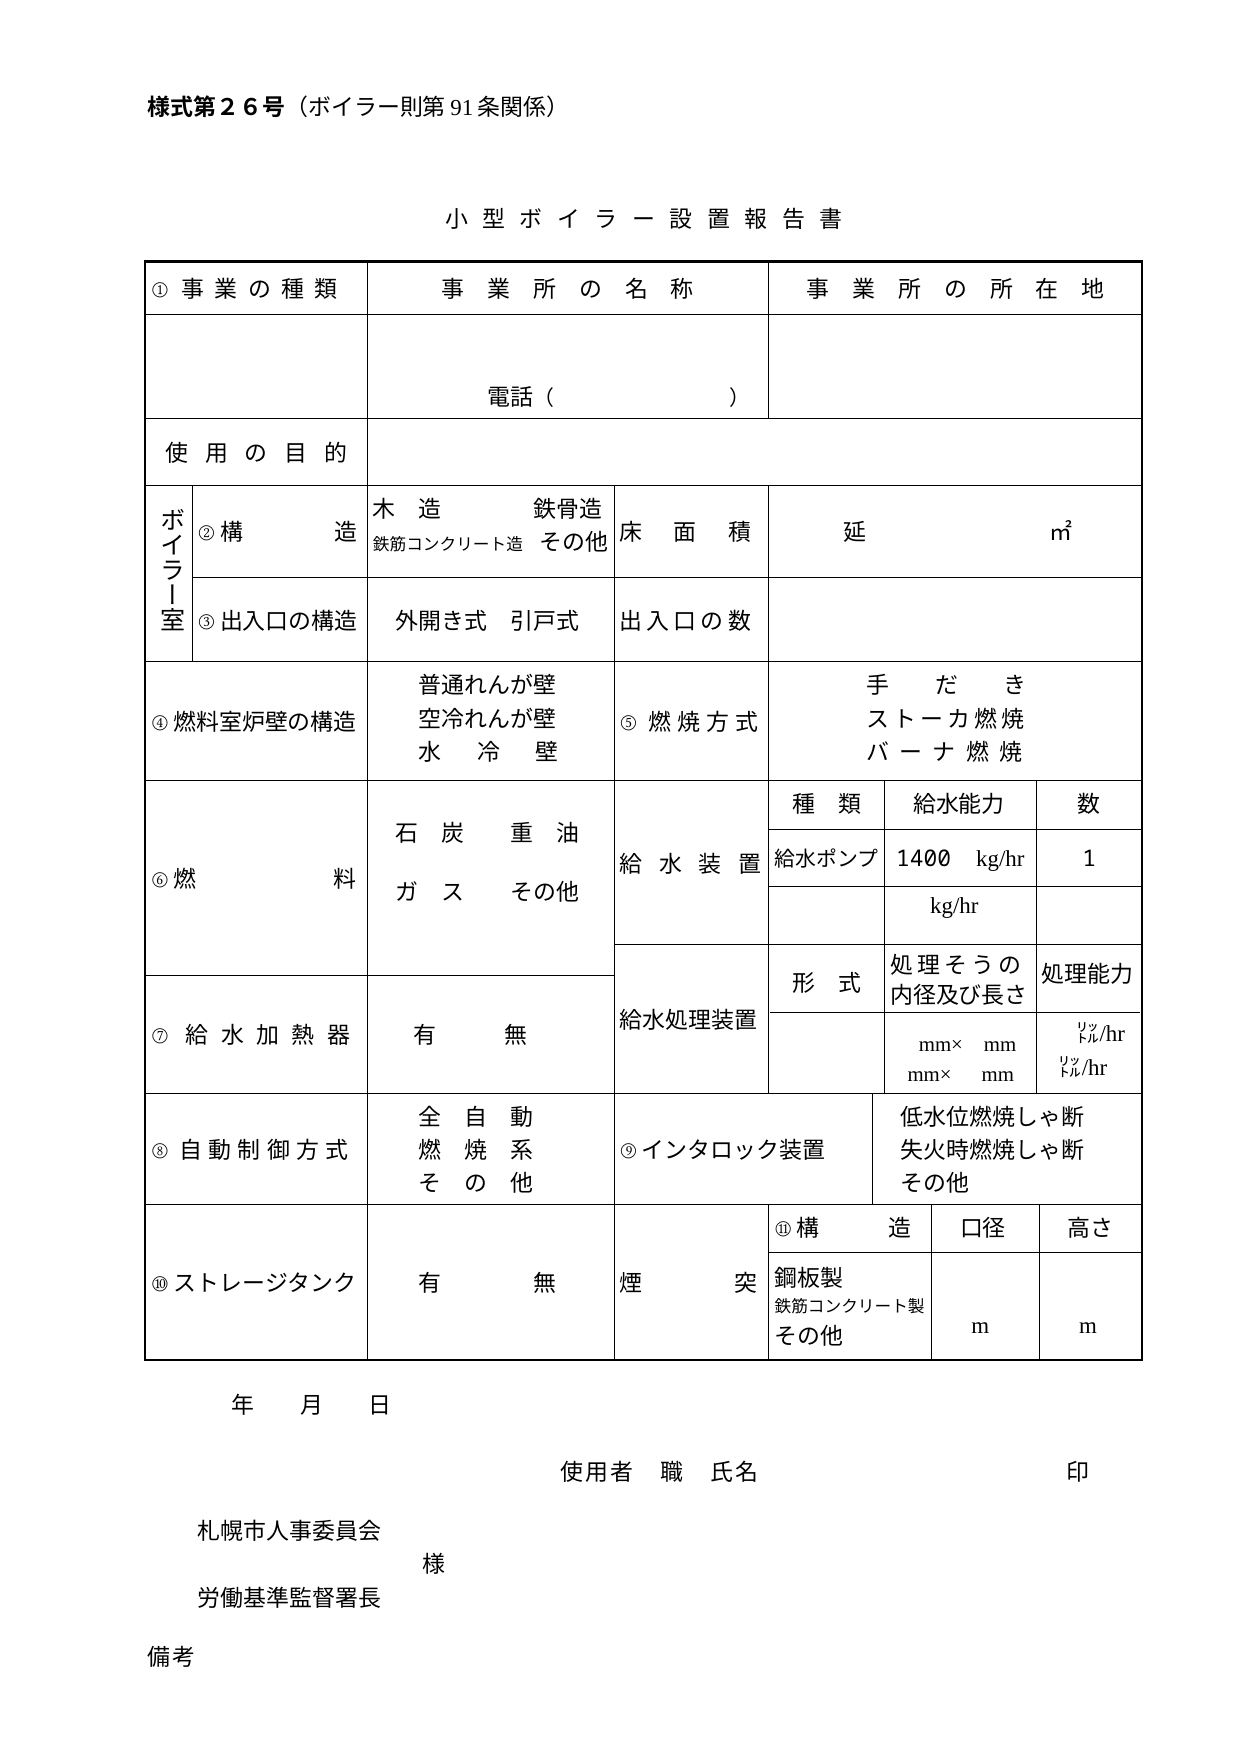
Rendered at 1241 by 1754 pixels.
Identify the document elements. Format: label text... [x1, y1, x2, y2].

table_cell ⑨インタロック装置 [615, 1094, 872, 1204]
text 小型ボイラー設置報告書 [148, 201, 1140, 234]
table_cell [769, 578, 1141, 661]
table_cell 出入口の数 [615, 578, 768, 661]
table_cell ②構 造 [193, 486, 367, 577]
table_cell 低水位燃焼しゃ断 失火時燃焼しゃ断 その他 [873, 1094, 1141, 1204]
table_cell [1037, 887, 1141, 944]
table_header 事 業 所 の 所 在 地 [769, 263, 1141, 313]
table_cell mm× mm mm× mm [885, 1013, 1036, 1093]
table_cell 有 無 [368, 1205, 614, 1358]
table_cell 延 ㎡ [769, 486, 1141, 577]
table_header ①事業の種類 [146, 263, 367, 313]
table_cell [769, 887, 884, 944]
table_cell 外開き式 引戸式 [368, 578, 614, 661]
table_cell ⑧自動制御方式 [146, 1094, 367, 1204]
table_cell ⑤燃焼方式 [615, 662, 768, 780]
table_cell 種 類 [769, 781, 884, 828]
table_cell ④燃料室炉壁の構造 [146, 662, 367, 780]
table_cell ⑥燃 料 [146, 781, 367, 975]
table_cell 有 無 [368, 976, 614, 1093]
table_cell [146, 486, 192, 661]
table_cell [146, 315, 367, 418]
text 様 [148, 1546, 1140, 1579]
table_cell 給水処理装置 [615, 945, 768, 1093]
table_cell 数 [1037, 781, 1141, 828]
table_cell 煙 突 [615, 1205, 768, 1358]
table_cell [368, 419, 1141, 485]
table_cell 1 [1037, 830, 1141, 886]
table_cell 床 面 積 [615, 486, 768, 577]
text 札幌市人事委員会 [148, 1513, 1140, 1546]
table_cell ⑪構 造 [769, 1205, 931, 1252]
table_cell 全 自 動 燃 焼 系 そ の 他 [368, 1094, 614, 1204]
text 備考 [148, 1639, 1140, 1672]
text 様式第２６号（ボイラー則第91条関係） [148, 88, 1140, 122]
table_cell 電話（ ） [368, 315, 768, 418]
table_cell 手 だ き ストーカ燃焼 バーナ燃焼 [769, 662, 1141, 780]
table_cell 鋼板製 鉄筋コンクリート製 その他 [769, 1253, 931, 1358]
table_cell 高さ [1040, 1205, 1141, 1252]
table_cell ③出入口の構造 [193, 578, 367, 661]
table_cell 口径 [932, 1205, 1039, 1252]
table_cell 1400 kg/hr [885, 830, 1036, 886]
table_cell 石 炭 重 油 ガ ス その他 [368, 781, 614, 975]
table_cell 給水能力 [885, 781, 1036, 828]
text 労働基準監督署長 [148, 1579, 1140, 1613]
text 使用者 職 氏名 印 [148, 1453, 1140, 1487]
table_cell 処理能力 ㍑/hr ㍑/hr [1037, 945, 1141, 1093]
table_cell 普通れんが壁 空冷れんが壁 水 冷 壁 [368, 662, 614, 780]
table_cell 形 式 [769, 945, 884, 1093]
table_header 事 業 所 の 名 称 [368, 263, 768, 313]
table_cell 木 造 鉄骨造 鉄筋コンクリート造 その他 [368, 486, 614, 577]
table_cell 給水ポンプ [769, 830, 884, 886]
table_cell ⑩ストレージタンク [146, 1205, 367, 1358]
table_cell 使用の目的 [146, 419, 367, 485]
text 年 月 日 [148, 1387, 1140, 1420]
table_cell kg/hr [885, 887, 1036, 944]
table_cell ⑦給水加熱器 [146, 976, 367, 1093]
table_cell 給水装置 [615, 781, 768, 944]
table_cell [769, 315, 1141, 418]
table_cell m [932, 1253, 1039, 1358]
table_cell m [1040, 1253, 1141, 1358]
table_cell 処理そうの 内径及び長さ [885, 945, 1036, 1012]
